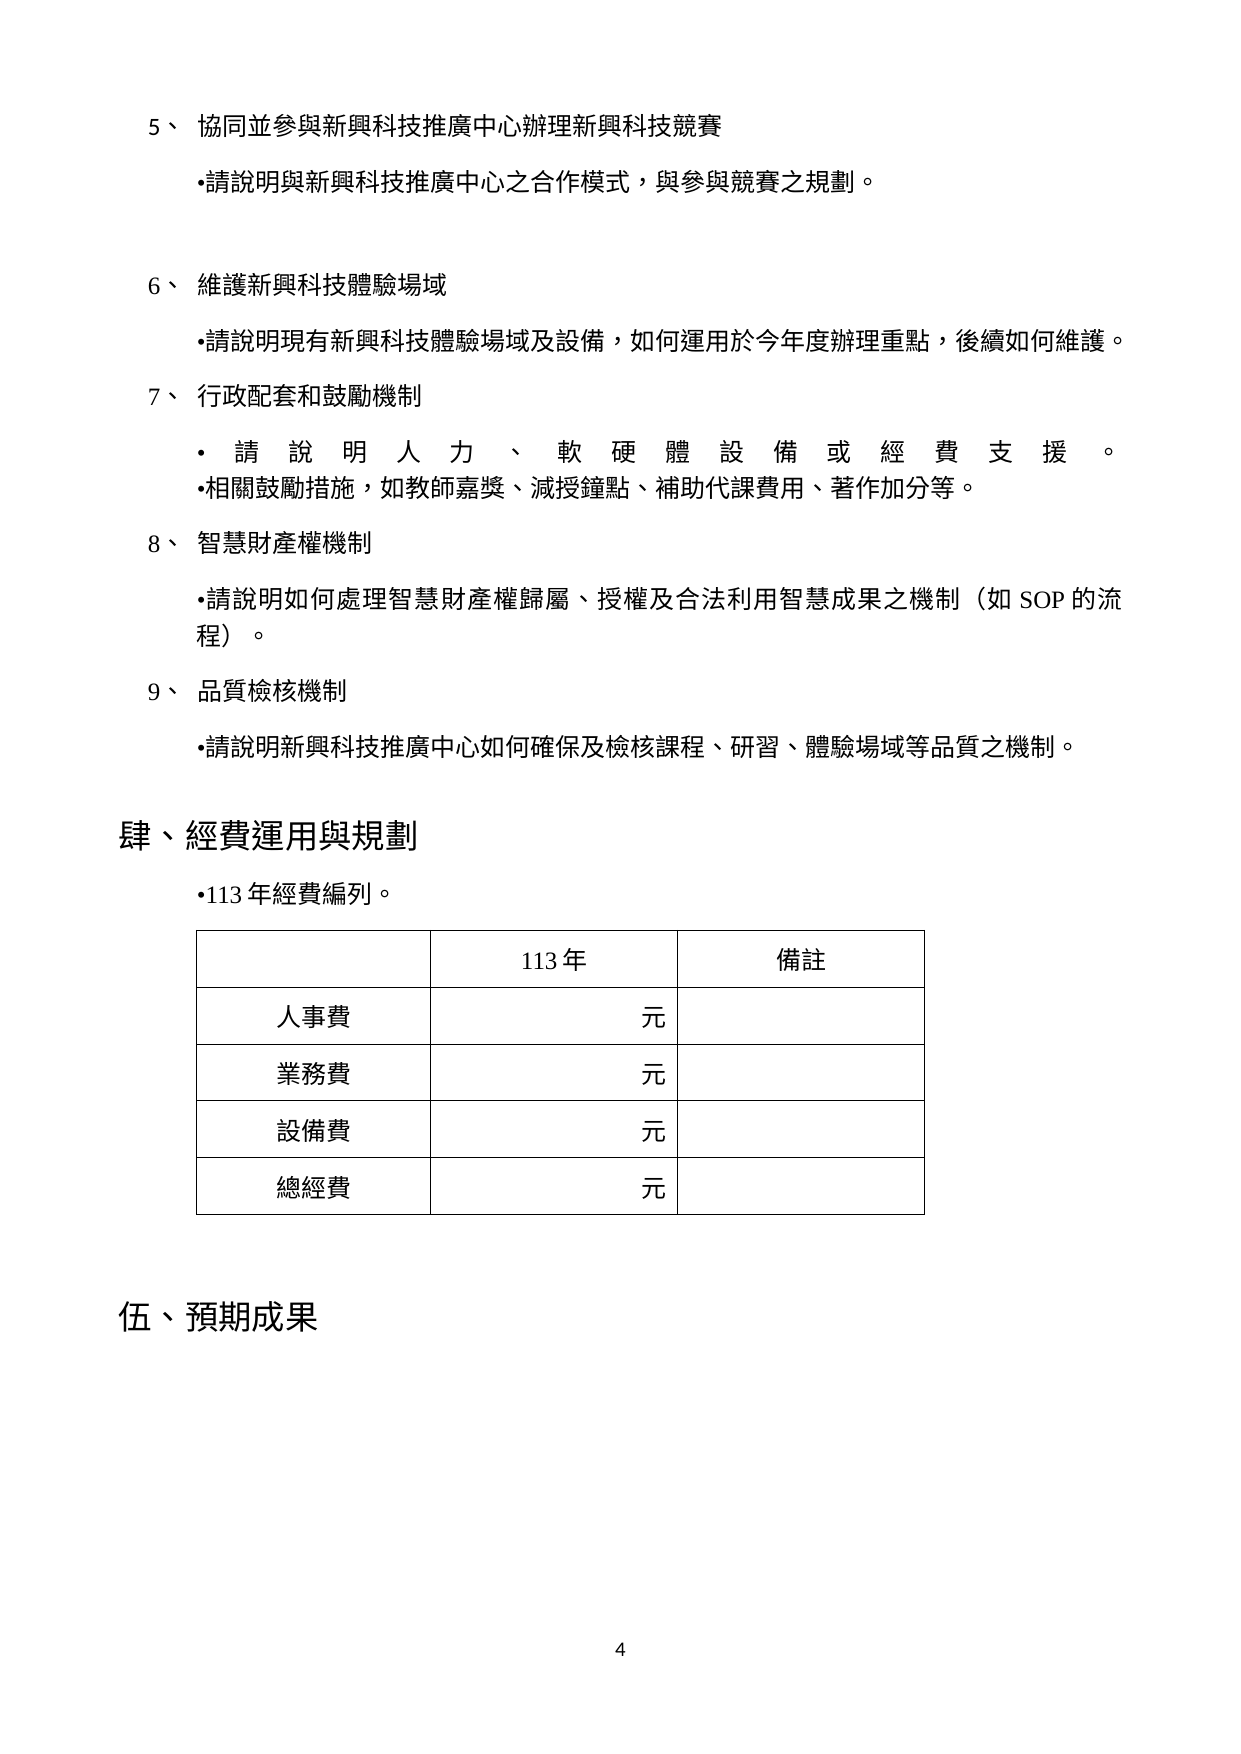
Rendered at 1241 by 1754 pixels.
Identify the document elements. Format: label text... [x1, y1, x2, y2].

list 品質檢核機制 [148, 671, 1122, 707]
text •請說明新興科技推廣中心如何確保及檢核課程、研習、體驗場域等品質之機制。 [197, 727, 1122, 763]
table_cell [678, 988, 924, 1043]
text •請說明如何處理智慧財產權歸屬、授權及合法利用智慧成果之機制（如SOP的流程）。 [197, 580, 1122, 652]
text •請說明與新興科技推廣中心之合作模式，與參與競賽之規劃。 [197, 163, 1122, 199]
table_header 113年 [431, 931, 677, 987]
table_cell 人事費 [197, 988, 430, 1043]
text •113年經費編列。 [197, 875, 1122, 911]
table_header [197, 931, 430, 987]
list 協同並參與新興科技推廣中心辦理新興科技競賽 [148, 107, 1122, 143]
list 維護新興科技體驗場域 [148, 265, 1122, 302]
table_cell 元 [431, 1101, 677, 1157]
table_cell 設備費 [197, 1101, 430, 1157]
table_cell 業務費 [197, 1045, 430, 1100]
table_cell 元 [431, 1158, 677, 1214]
list 行政配套和鼓勵機制 [148, 376, 1122, 413]
table_cell 元 [431, 1045, 677, 1100]
table_header 備註 [678, 931, 924, 987]
subtitle 肆、經費運用與規劃 [118, 792, 1122, 855]
table_cell 元 [431, 988, 677, 1043]
subtitle 伍、預期成果 [118, 1273, 1122, 1336]
table_cell 總經費 [197, 1158, 430, 1214]
table_cell [678, 1158, 924, 1214]
table_cell [678, 1101, 924, 1157]
text •請說明現有新興科技體驗場域及設備，如何運用於今年度辦理重點，後續如何維護。 [197, 321, 1122, 358]
list 智慧財產權機制 [148, 524, 1122, 560]
text •請說明人力、軟硬體設備或經費支援。 •相關鼓勵措施，如教師嘉獎、減授鐘點、補助代課費用、著作加分等。 [197, 432, 1122, 505]
table_cell [678, 1045, 924, 1100]
